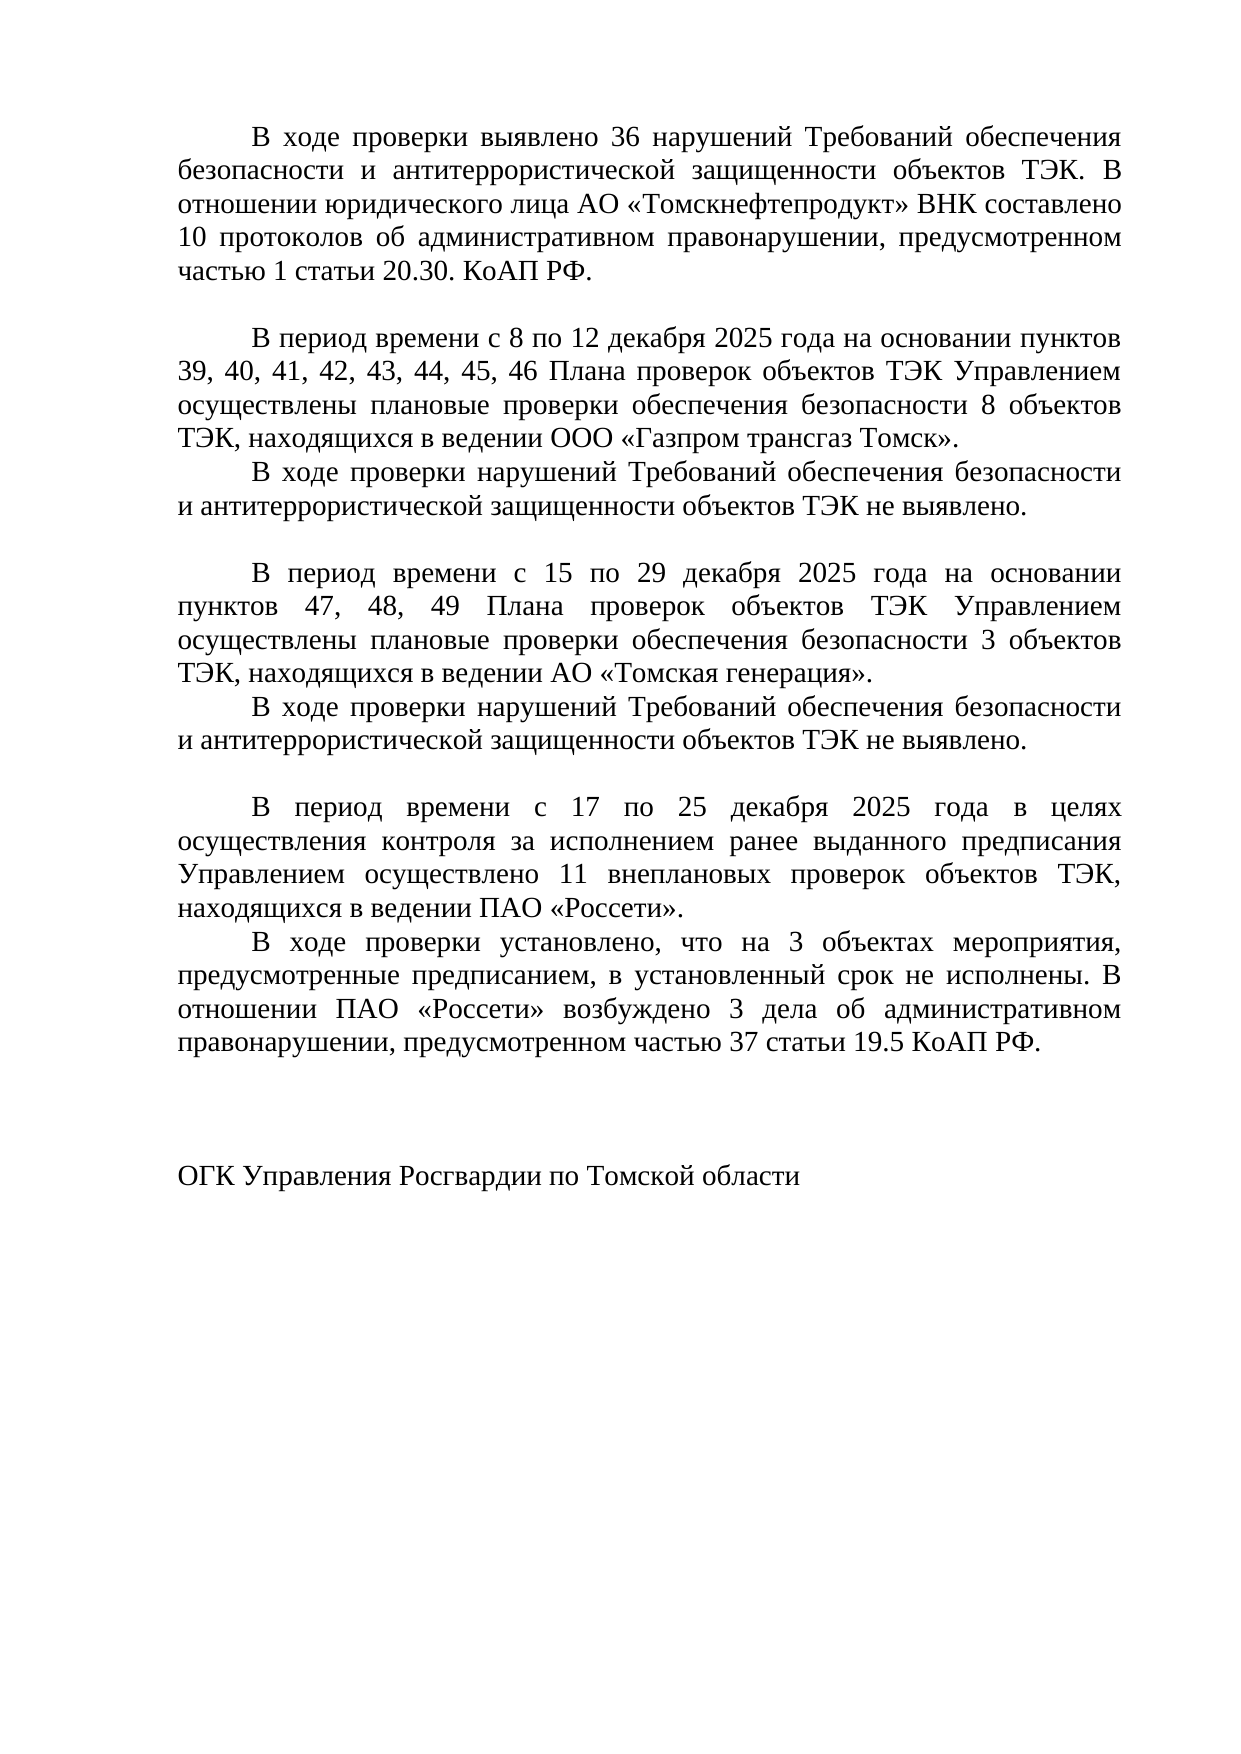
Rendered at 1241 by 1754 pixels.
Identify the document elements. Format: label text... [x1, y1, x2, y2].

text ОГК Управления Росгвардии по Томской области [177, 1158, 1122, 1192]
text В период времени с 15 по 29 декабря 2025 года на основании пунктов 47, 48, 49 Плана проверок объектов ТЭК Управлением осуществлены плановые проверки обеспечения безопасности 3 объектов ТЭК, находящихся в ведении АО «Томская генерация». [177, 555, 1122, 689]
text В ходе проверки выявлено 36 нарушений Требований обеспечения безопасности и антитеррористической защищенности объектов ТЭК. В отношении юридического лица АО «Томскнефтепродукт» ВНК составлено 10 протоколов об административном правонарушении, предусмотренном частью 1 статьи 20.30. КоАП РФ. [177, 119, 1122, 286]
text В период времени с 8 по 12 декабря 2025 года на основании пунктов 39, 40, 41, 42, 43, 44, 45, 46 Плана проверок объектов ТЭК Управлением осуществлены плановые проверки обеспечения безопасности 8 объектов ТЭК, находящихся в ведении ООО «Газпром трансгаз Томск». [177, 320, 1122, 454]
text В ходе проверки установлено, что на 3 объектах мероприятия, предусмотренные предписанием, в установленный срок не исполнены. В отношении ПАО «Россети» возбуждено 3 дела об административном правонарушении, предусмотренном частью 37 статьи 19.5 КоАП РФ. [177, 924, 1122, 1058]
text В ходе проверки нарушений Требований обеспечения безопасности и антитеррористической защищенности объектов ТЭК не выявлено. [177, 454, 1122, 521]
text В период времени с 17 по 25 декабря 2025 года в целях осуществления контроля за исполнением ранее выданного предписания Управлением осуществлено 11 внеплановых проверок объектов ТЭК, находящихся в ведении ПАО «Россети». [177, 789, 1122, 924]
text В ходе проверки нарушений Требований обеспечения безопасности и антитеррористической защищенности объектов ТЭК не выявлено. [177, 689, 1122, 756]
